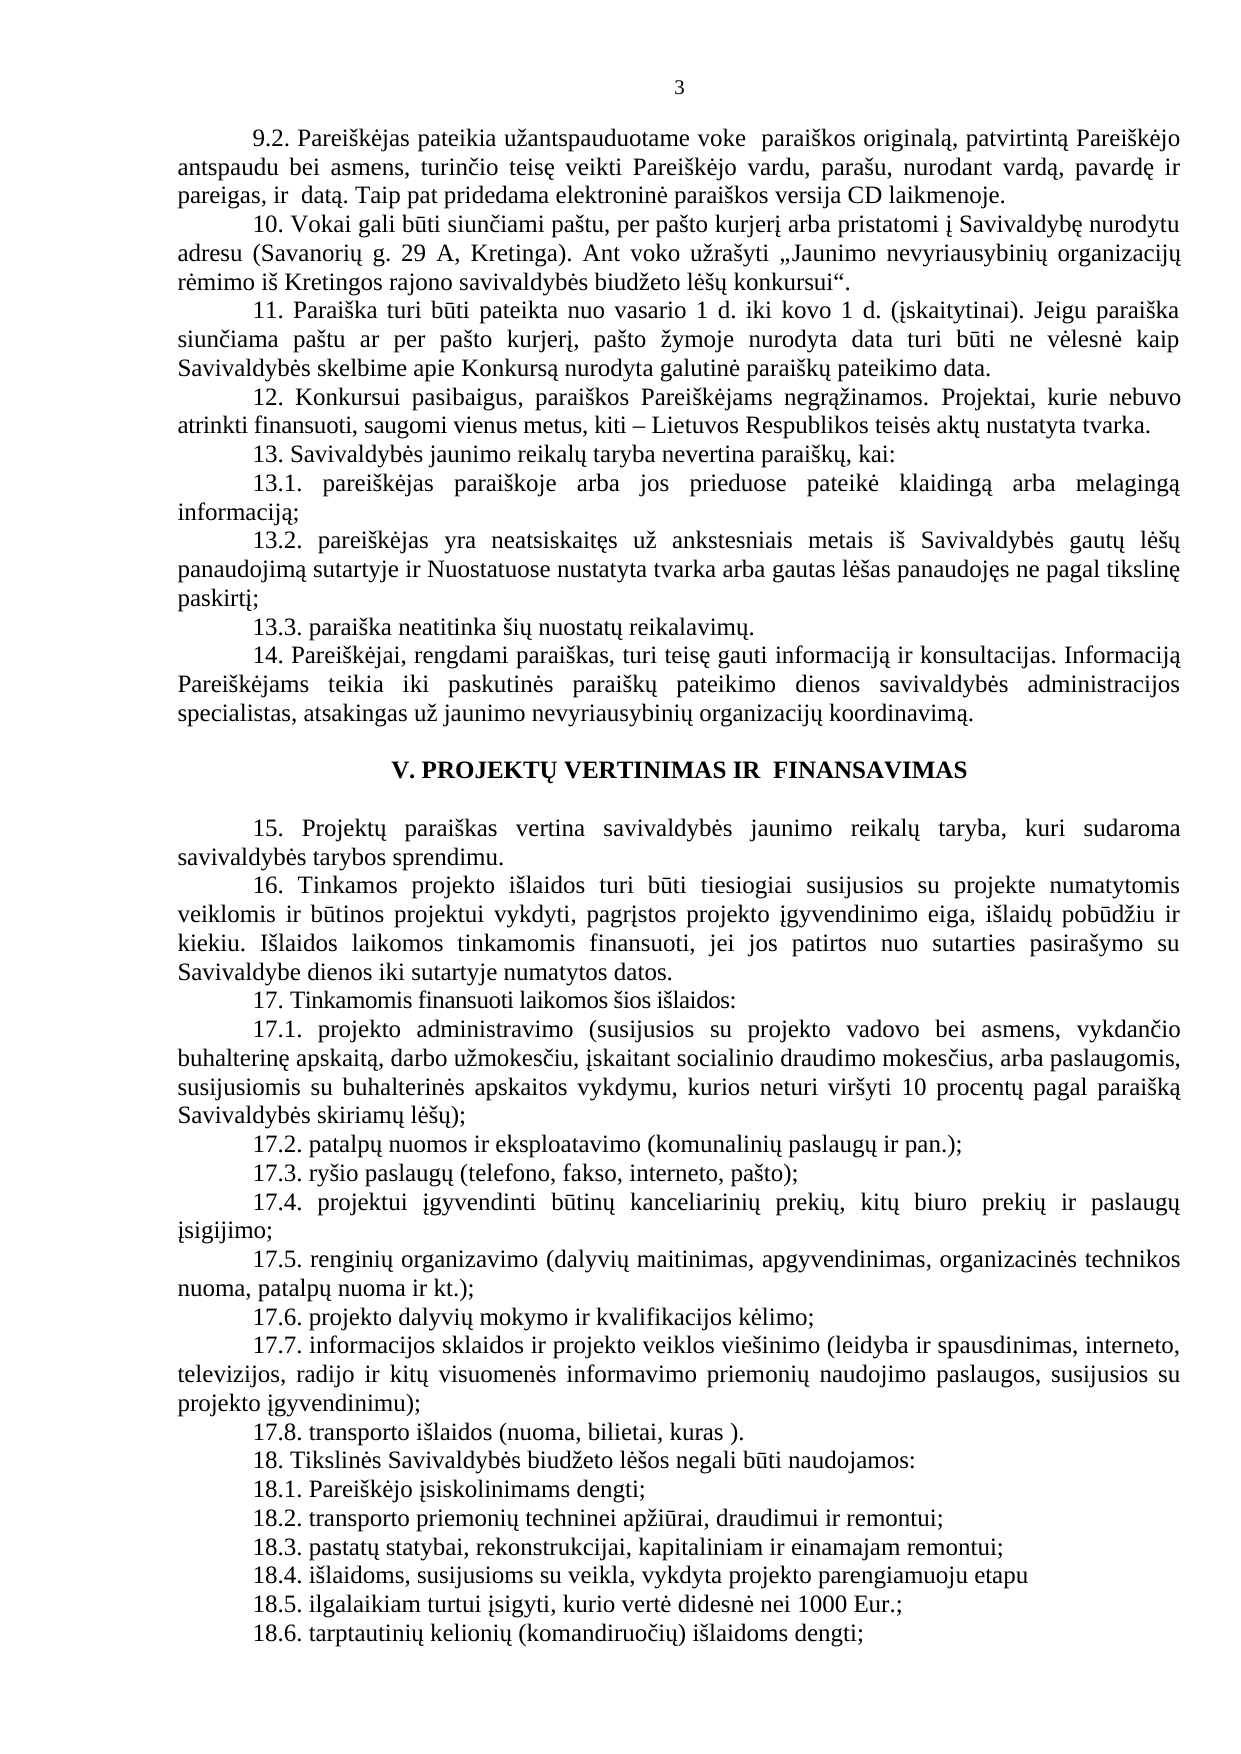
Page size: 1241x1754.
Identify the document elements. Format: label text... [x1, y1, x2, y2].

text 17.8. transporto išlaidos (nuoma, bilietai, kuras ). [177, 1417, 1181, 1446]
text 17. Tinkamomis finansuoti laikomos šios išlaidos: [177, 986, 1181, 1014]
text 13.2. pareiškėjas yra neatsiskaitęs už ankstesniais metais iš Savivaldybės gautų lėšų panaudojimą sutartyje ir Nuostatuose nustatyta tvarka arba gautas lėšas panaudojęs ne pagal tikslinę paskirtį; [177, 526, 1181, 612]
text 18.5. ilgalaikiam turtui įsigyti, kurio vertė didesnė nei 1000 Eur.; [177, 1589, 1181, 1618]
text V. PROJEKTŲ VERTINIMAS IR FINANSAVIMAS [177, 756, 1181, 784]
text 16. Tinkamos projekto išlaidos turi būti tiesiogiai susijusios su projekte numatytomis veiklomis ir būtinos projektui vykdyti, pagrįstos projekto įgyvendinimo eiga, išlaidų pobūdžiu ir kiekiu. Išlaidos laikomos tinkamomis finansuoti, jei jos patirtos nuo sutarties pasirašymo su Savivaldybe dienos iki sutartyje numatytos datos. [177, 871, 1181, 986]
text 18.1. Pareiškėjo įsiskolinimams dengti; [177, 1474, 1181, 1503]
text 11. Paraiška turi būti pateikta nuo vasario 1 d. iki kovo 1 d. (įskaitytinai). Jeigu paraiška siunčiama paštu ar per pašto kurjerį, pašto žymoje nurodyta data turi būti ne vėlesnė kaip Savivaldybės skelbime apie Konkursą nurodyta galutinė paraiškų pateikimo data. [177, 296, 1181, 382]
text 18.2. transporto priemonių techninei apžiūrai, draudimui ir remontui; [177, 1503, 1181, 1532]
text 17.3. ryšio paslaugų (telefono, fakso, interneto, pašto); [177, 1158, 1181, 1187]
text 18.6. tarptautinių kelionių (komandiruočių) išlaidoms dengti; [177, 1618, 1181, 1647]
text 18.3. pastatų statybai, rekonstrukcijai, kapitaliniam ir einamajam remontui; [177, 1532, 1181, 1561]
text 9.2. Pareiškėjas pateikia užantspauduotame voke paraiškos originalą, patvirtintą Pareiškėjo antspaudu bei asmens, turinčio teisę veikti Pareiškėjo vardu, parašu, nurodant vardą, pavardę ir pareigas, ir datą. Taip pat pridedama elektroninė paraiškos versija CD laikmenoje. [177, 123, 1181, 209]
text 10. Vokai gali būti siunčiami paštu, per pašto kurjerį arba pristatomi į Savivaldybę nurodytu adresu (Savanorių g. 29 A, Kretinga). Ant voko užrašyti „Jaunimo nevyriausybinių organizacijų rėmimo iš Kretingos rajono savivaldybės biudžeto lėšų konkursui“. [177, 209, 1181, 296]
text 17.2. patalpų nuomos ir eksploatavimo (komunalinių paslaugų ir pan.); [177, 1129, 1181, 1158]
text 17.1. projekto administravimo (susijusios su projekto vadovo bei asmens, vykdančio buhalterinę apskaitą, darbo užmokesčiu, įskaitant socialinio draudimo mokesčius, arba paslaugomis, susijusiomis su buhalterinės apskaitos vykdymu, kurios neturi viršyti 10 procentų pagal paraišką Savivaldybės skiriamų lėšų); [177, 1014, 1181, 1129]
text 15. Projektų paraiškas vertina savivaldybės jaunimo reikalų taryba, kuri sudaroma savivaldybės tarybos sprendimu. [177, 813, 1181, 871]
text 13. Savivaldybės jaunimo reikalų taryba nevertina paraiškų, kai: [177, 439, 1181, 468]
text 13.3. paraiška neatitinka šių nuostatų reikalavimų. [177, 612, 1181, 641]
text 17.4. projektui įgyvendinti būtinų kanceliarinių prekių, kitų biuro prekių ir paslaugų įsigijimo; [177, 1187, 1181, 1244]
text 13.1. pareiškėjas paraiškoje arba jos prieduose pateikė klaidingą arba melagingą informaciją; [177, 468, 1181, 526]
text 17.5. renginių organizavimo (dalyvių maitinimas, apgyvendinimas, organizacinės technikos nuoma, patalpų nuoma ir kt.); [177, 1244, 1181, 1302]
text 17.7. informacijos sklaidos ir projekto veiklos viešinimo (leidyba ir spausdinimas, interneto, televizijos, radijo ir kitų visuomenės informavimo priemonių naudojimo paslaugos, susijusios su projekto įgyvendinimu); [177, 1331, 1181, 1417]
text 18.4. išlaidoms, susijusioms su veikla, vykdyta projekto parengiamuoju etapu [177, 1561, 1181, 1589]
text 18. Tikslinės Savivaldybės biudžeto lėšos negali būti naudojamos: [177, 1446, 1181, 1474]
text 14. Pareiškėjai, rengdami paraiškas, turi teisę gauti informaciją ir konsultacijas. Informaciją Pareiškėjams teikia iki paskutinės paraiškų pateikimo dienos savivaldybės administracijos specialistas, atsakingas už jaunimo nevyriausybinių organizacijų koordinavimą. [177, 641, 1181, 727]
text 17.6. projekto dalyvių mokymo ir kvalifikacijos kėlimo; [177, 1302, 1181, 1331]
text 12. Konkursui pasibaigus, paraiškos Pareiškėjams negrąžinamos. Projektai, kurie nebuvo atrinkti finansuoti, saugomi vienus metus, kiti – Lietuvos Respublikos teisės aktų nustatyta tvarka. [177, 382, 1181, 439]
